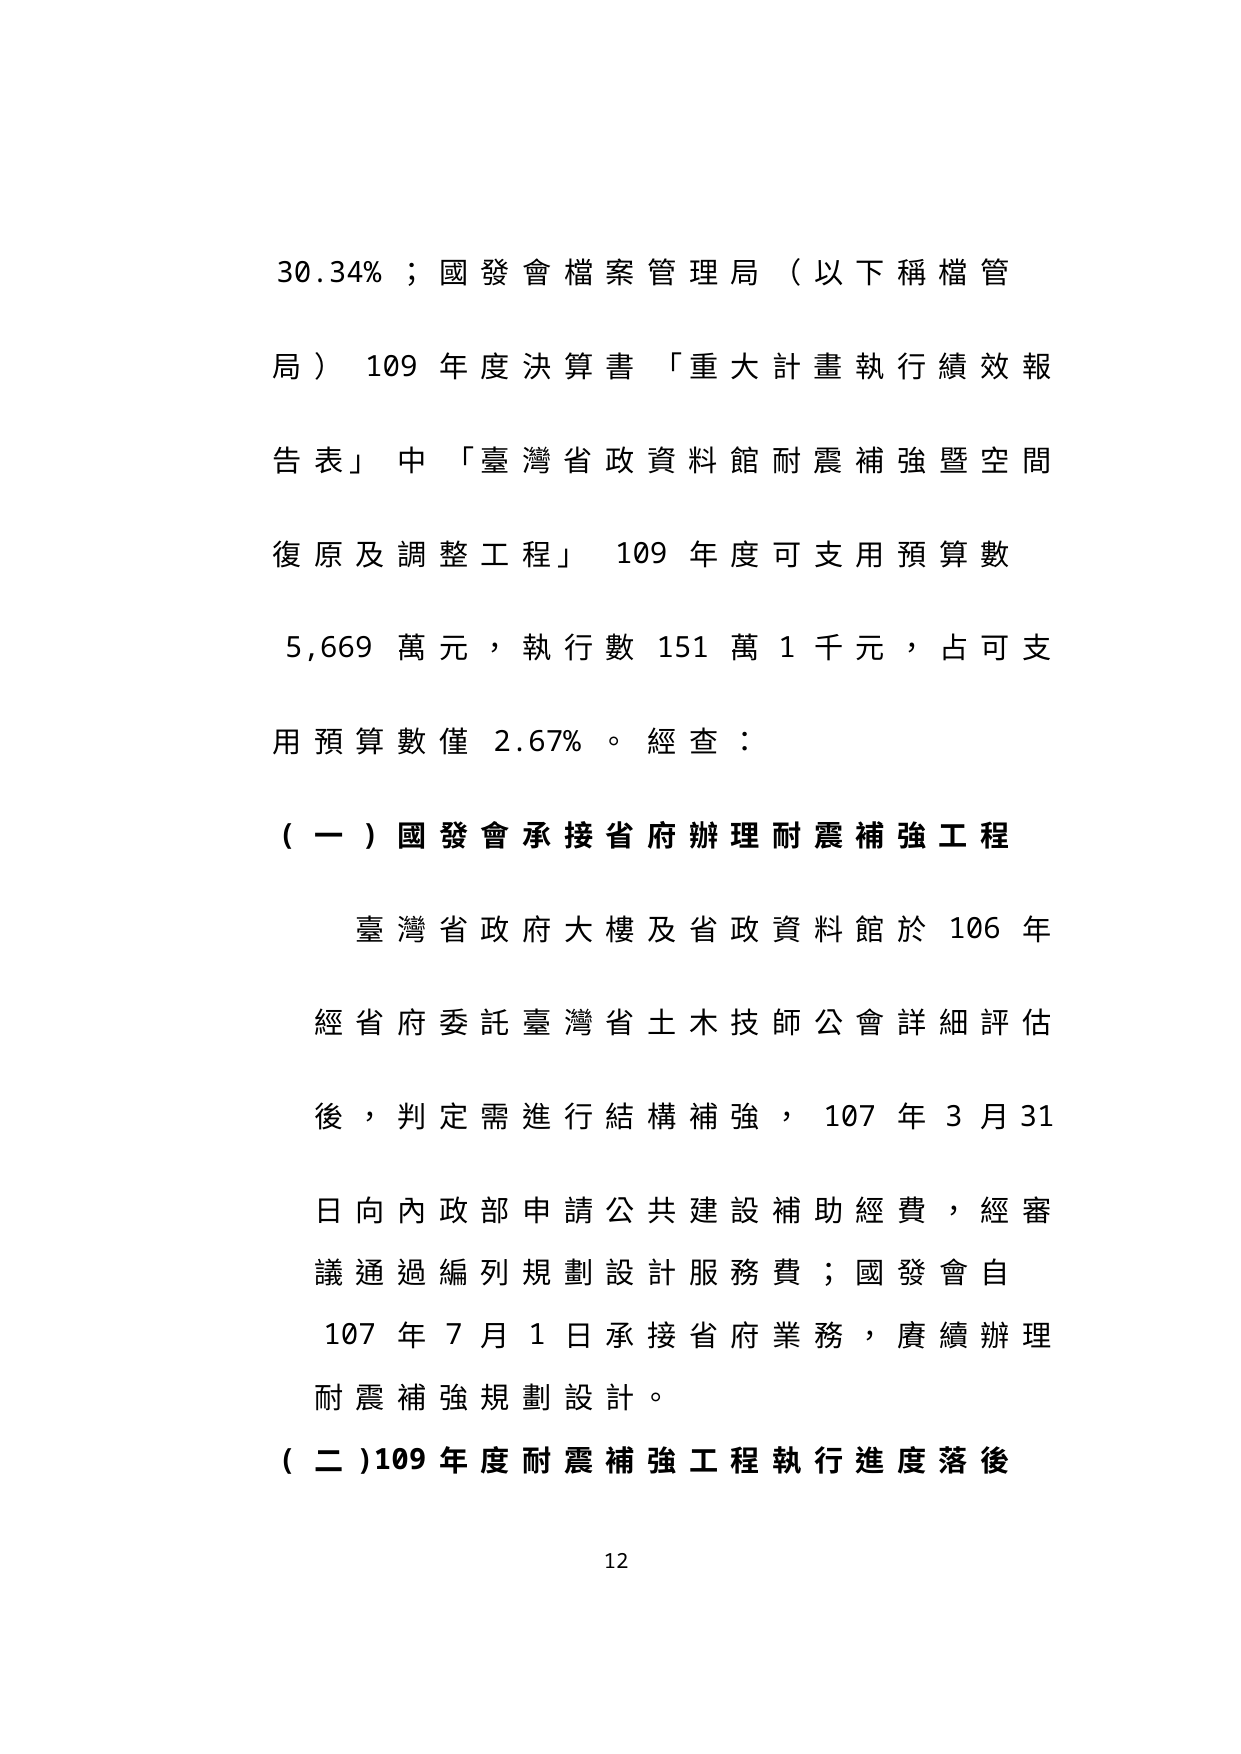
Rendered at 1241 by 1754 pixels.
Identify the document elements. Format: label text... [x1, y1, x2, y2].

text (一)國發會承接省府辦理耐震補強工程 [242, 792, 1058, 854]
text 30.34%；國發會檔案管理局（以下稱檔管局）109年度決算書「重大計畫執行績效報告表」中「臺灣省政資料館耐震補強暨空間復原及調整工程」109年度可支用預算數5,669萬元，執行數151萬1千元，占可支用預算數僅2.67%。經查： [242, 229, 1058, 792]
text 臺灣省政府大樓及省政資料館於106年經省府委託臺灣省土木技師公會詳細評估後，判定需進行結構補強，107年3月31日向內政部申請公共建設補助經費，經審議通過編列規劃設計服務費；國發會自107年7月1日承接省府業務，賡續辦理耐震補強規劃設計。 [271, 854, 1058, 1417]
text (二)109年度耐震補強工程執行進度落後 [242, 1417, 1058, 1479]
